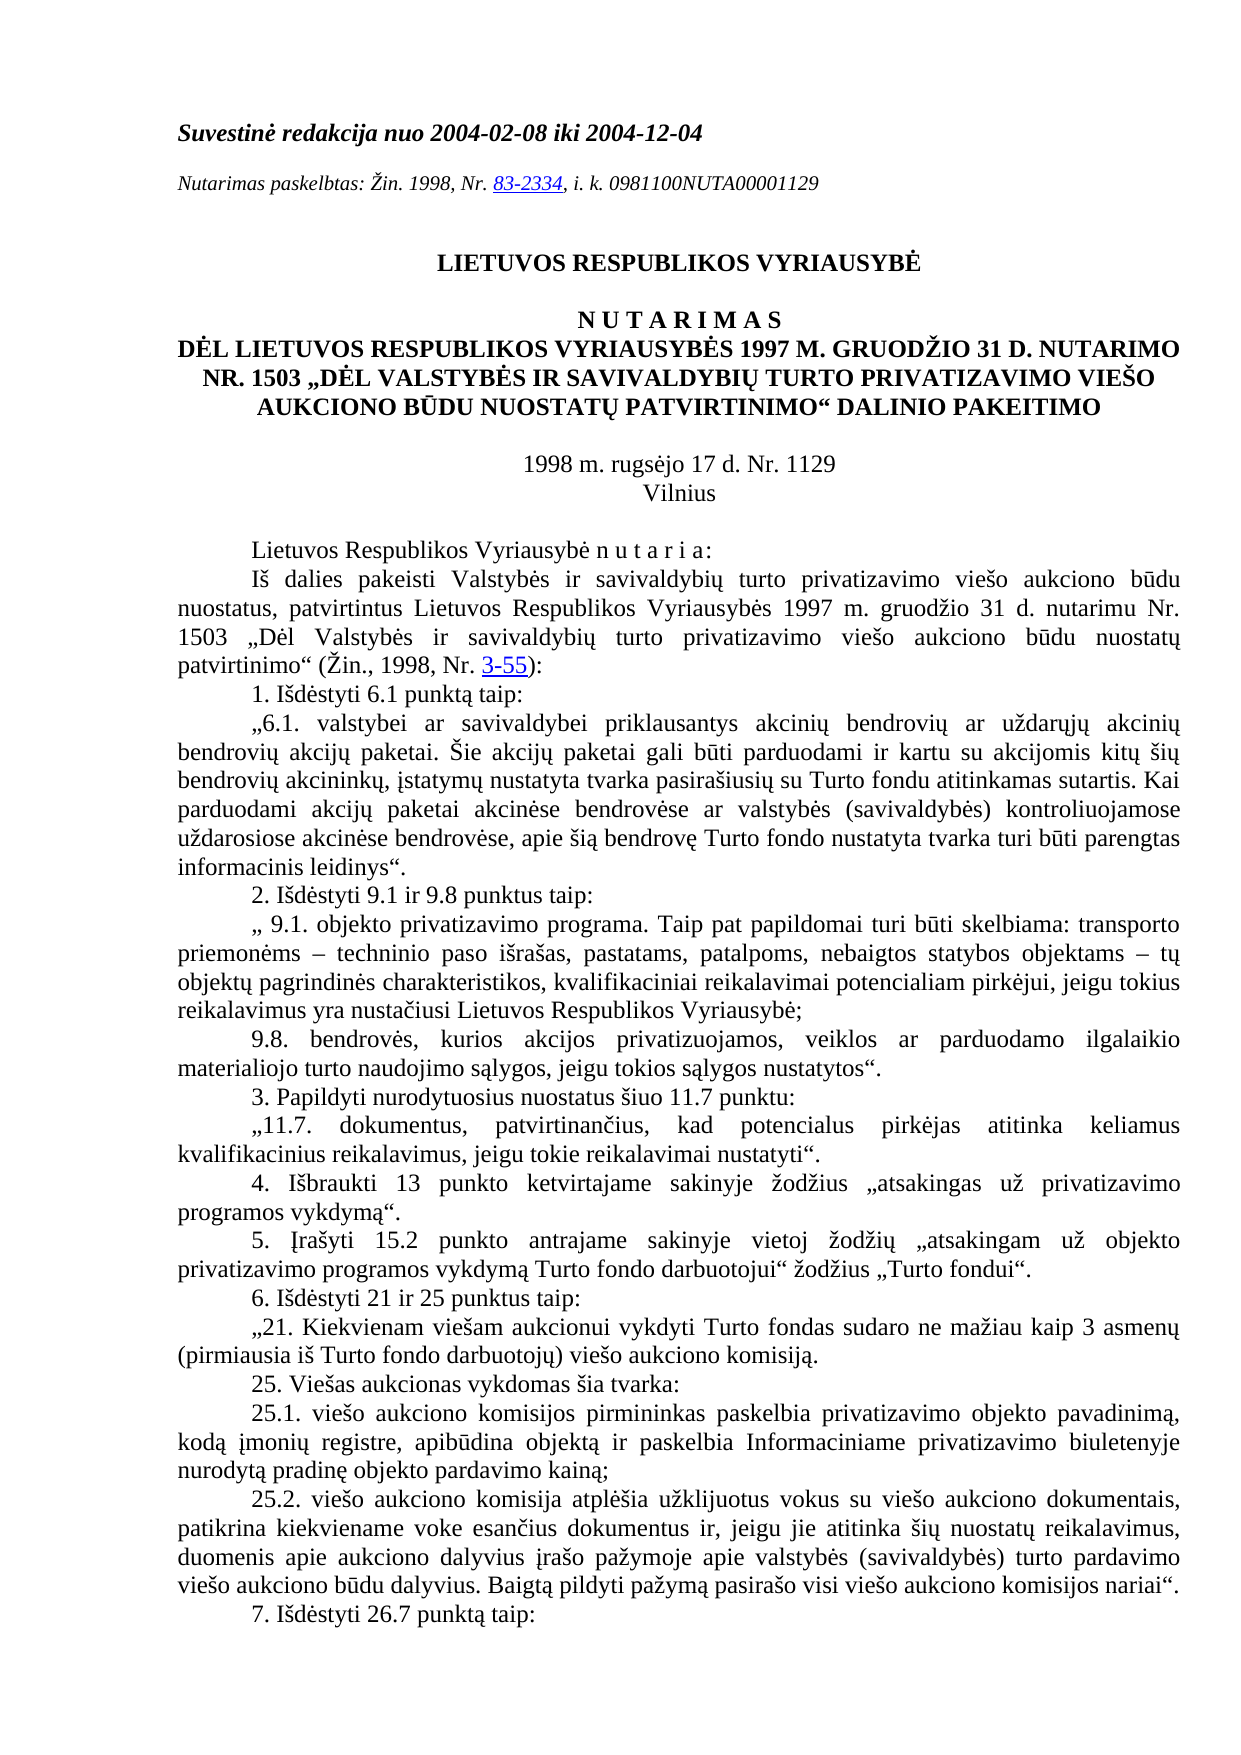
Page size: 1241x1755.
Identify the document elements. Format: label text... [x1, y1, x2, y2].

text „ 9.1. objekto privatizavimo programa. Taip pat papildomai turi būti skelbiama: transporto priemonėms – techninio paso išrašas, pastatams, patalpoms, nebaigtos statybos objektams – tų objektų pagrindinės charakteristikos, kvalifikaciniai reikalavimai potencialiam pirkėjui, jeigu tokius reikalavimus yra nustačiusi Lietuvos Respublikos Vyriausybė; [177, 909, 1181, 1024]
text Iš dalies pakeisti Valstybės ir savivaldybių turto privatizavimo viešo aukciono būdu nuostatus, patvirtintus Lietuvos Respublikos Vyriausybės 1997 m. gruodžio 31 d. nutarimu Nr. 1503 „Dėl Valstybės ir savivaldybių turto privatizavimo viešo aukciono būdu nuostatų patvirtinimo“ (Žin., 1998, Nr. 3-55): [177, 564, 1181, 679]
text 1998 m. rugsėjo 17 d. Nr. 1129 [177, 449, 1181, 478]
text 9.8. bendrovės, kurios akcijos privatizuojamos, veiklos ar parduodamo ilgalaikio materialiojo turto naudojimo sąlygos, jeigu tokios sąlygos nustatytos“. [177, 1024, 1181, 1082]
text 7. Išdėstyti 26.7 punktą taip: [177, 1599, 1181, 1628]
text 4. Išbraukti 13 punkto ketvirtajame sakinyje žodžius „atsakingas už privatizavimo programos vykdymą“. [177, 1168, 1181, 1225]
text N U T A R I M A S [177, 305, 1181, 334]
text Vilnius [177, 478, 1181, 507]
text „6.1. valstybei ar savivaldybei priklausantys akcinių bendrovių ar uždarųjų akcinių bendrovių akcijų paketai. Šie akcijų paketai gali būti parduodami ir kartu su akcijomis kitų šių bendrovių akcininkų, įstatymų nustatyta tvarka pasirašiusių su Turto fondu atitinkamas sutartis. Kai parduodami akcijų paketai akcinėse bendrovėse ar valstybės (savivaldybės) kontroliuojamose uždarosiose akcinėse bendrovėse, apie šią bendrovę Turto fondo nustatyta tvarka turi būti parengtas informacinis leidinys“. [177, 708, 1181, 880]
text 1. Išdėstyti 6.1 punktą taip: [177, 679, 1181, 708]
text Suvestinė redakcija nuo 2004-02-08 iki 2004-12-04 [177, 118, 1181, 147]
text 25.1. viešo aukciono komisijos pirmininkas paskelbia privatizavimo objekto pavadinimą, kodą įmonių registre, apibūdina objektą ir paskelbia Informaciniame privatizavimo biuletenyje nurodytą pradinę objekto pardavimo kainą; [177, 1398, 1181, 1484]
text 6. Išdėstyti 21 ir 25 punktus taip: [177, 1283, 1181, 1312]
text 3. Papildyti nurodytuosius nuostatus šiuo 11.7 punktu: [177, 1082, 1181, 1110]
text DĖL LIETUVOS RESPUBLIKOS VYRIAUSYBĖS 1997 M. GRUODŽIO 31 D. NUTARIMO NR. 1503 „DĖL VALSTYBĖS IR SAVIVALDYBIŲ TURTO PRIVATIZAVIMO VIEŠO AUKCIONO BŪDU NUOSTATŲ PATVIRTINIMO“ DALINIO PAKEITIMO [177, 334, 1181, 420]
text 25. Viešas aukcionas vykdomas šia tvarka: [177, 1369, 1181, 1398]
text „11.7. dokumentus, patvirtinančius, kad potencialus pirkėjas atitinka keliamus kvalifikacinius reikalavimus, jeigu tokie reikalavimai nustatyti“. [177, 1110, 1181, 1168]
text LIETUVOS RESPUBLIKOS VYRIAUSYBĖ [177, 248, 1181, 277]
text Lietuvos Respublikos Vyriausybė nutaria: [177, 535, 1181, 564]
text „21. Kiekvienam viešam aukcionui vykdyti Turto fondas sudaro ne mažiau kaip 3 asmenų (pirmiausia iš Turto fondo darbuotojų) viešo aukciono komisiją. [177, 1312, 1181, 1369]
text 2. Išdėstyti 9.1 ir 9.8 punktus taip: [177, 880, 1181, 909]
text 5. Įrašyti 15.2 punkto antrajame sakinyje vietoj žodžių „atsakingam už objekto privatizavimo programos vykdymą Turto fondo darbuotojui“ žodžius „Turto fondui“. [177, 1225, 1181, 1283]
text 25.2. viešo aukciono komisija atplėšia užklijuotus vokus su viešo aukciono dokumentais, patikrina kiekviename voke esančius dokumentus ir, jeigu jie atitinka šių nuostatų reikalavimus, duomenis apie aukciono dalyvius įrašo pažymoje apie valstybės (savivaldybės) turto pardavimo viešo aukciono būdu dalyvius. Baigtą pildyti pažymą pasirašo visi viešo aukciono komisijos nariai“. [177, 1484, 1181, 1599]
text Nutarimas paskelbtas: Žin. 1998, Nr. 83-2334, i. k. 0981100NUTA00001129 [177, 171, 1181, 195]
